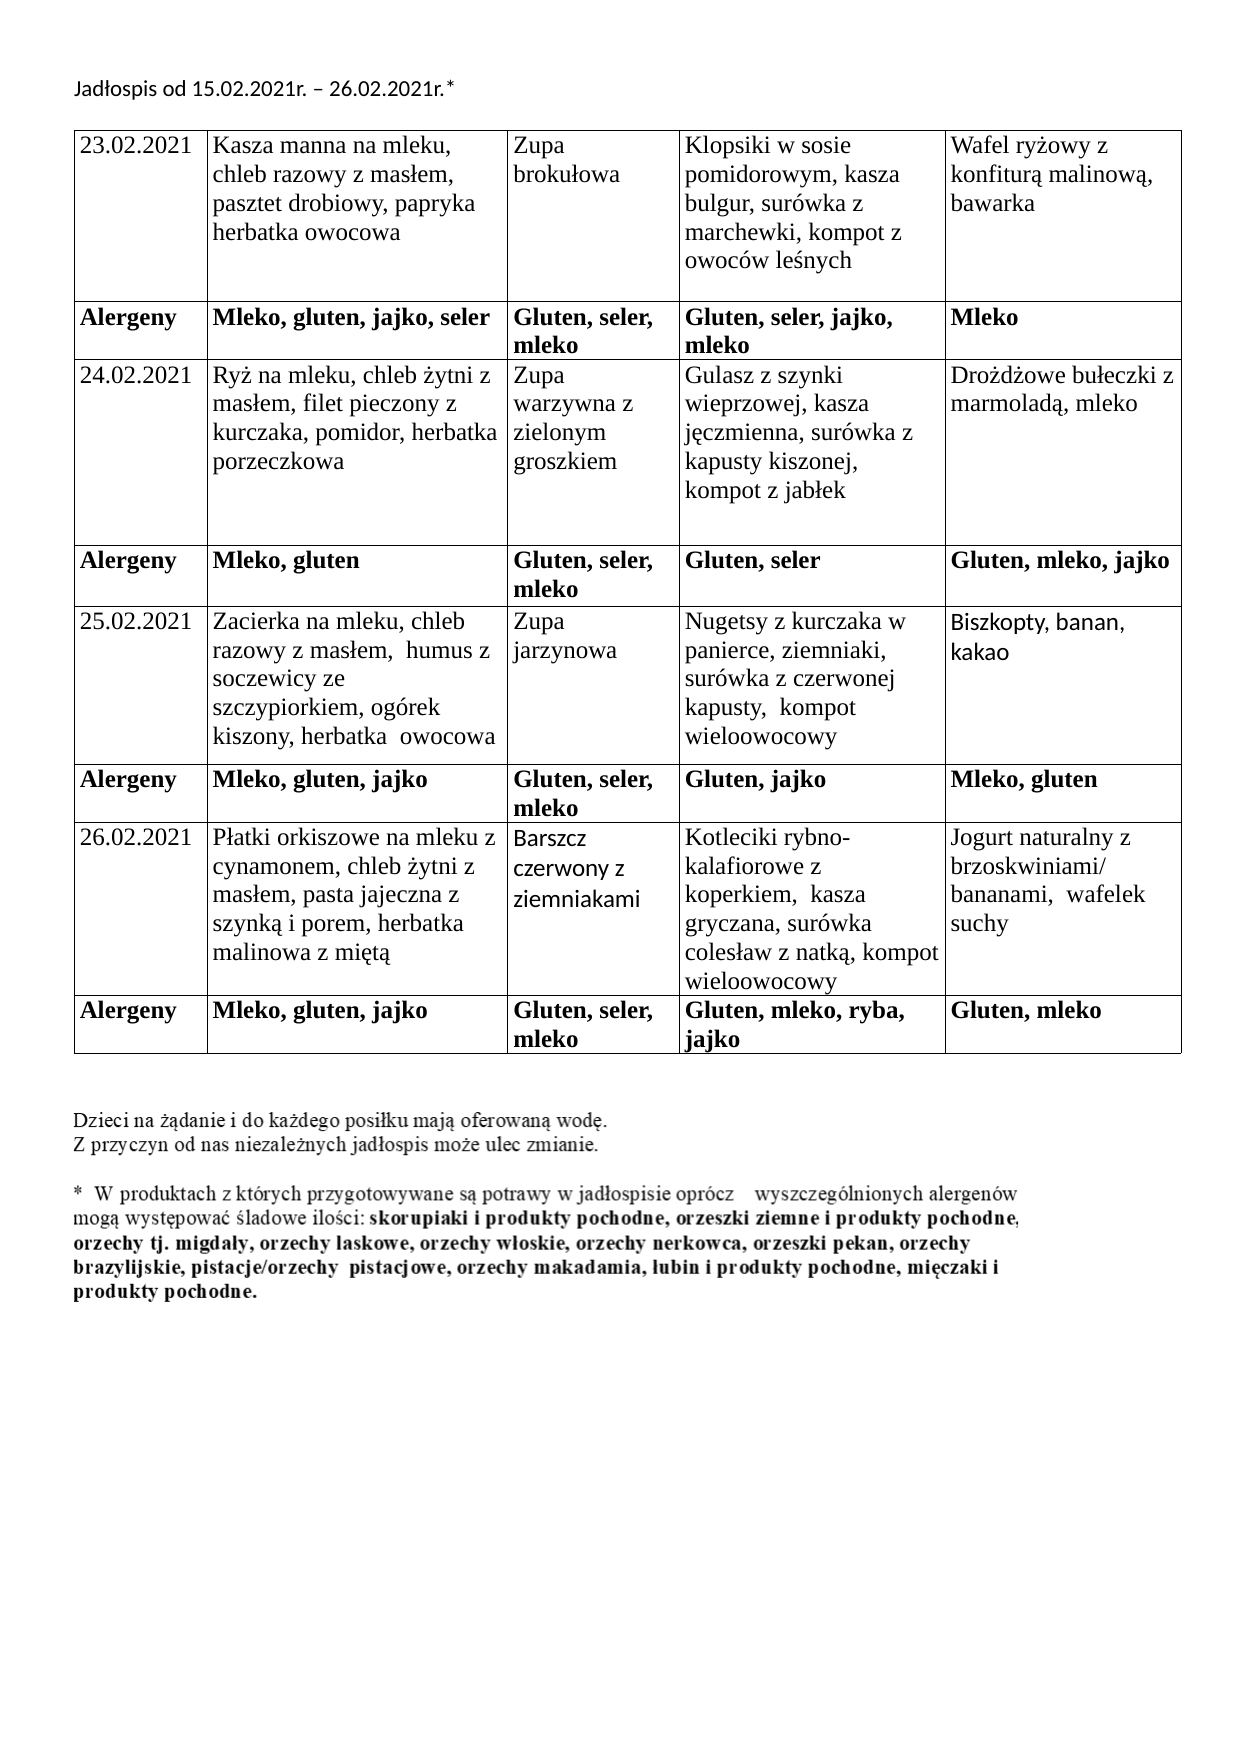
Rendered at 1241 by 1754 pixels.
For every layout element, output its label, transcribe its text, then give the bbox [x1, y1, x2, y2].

table_cell Kasza manna na mleku, chleb razowy z masłem, pasztet drobiowy, papryka herbatka owocowa [208, 131, 507, 301]
table_cell Gluten, seler, mleko [508, 302, 679, 359]
table_cell Zupa brokułowa [508, 131, 679, 301]
table_cell Mleko, gluten [946, 765, 1181, 821]
table_cell Mleko, gluten [208, 546, 507, 606]
table_cell Wafel ryżowy z konfiturą malinową, bawarka [946, 131, 1181, 301]
table_cell Kotleciki rybno-kalafiorowe z koperkiem, kasza gryczana, surówka colesław z natką, kompot wieloowocowy [680, 823, 945, 994]
table_cell Gluten, mleko, ryba, jajko [680, 996, 945, 1052]
table_cell Płatki orkiszowe na mleku z cynamonem, chleb żytni z masłem, pasta jajeczna z szynką i porem, herbatka malinowa z miętą [208, 823, 507, 994]
table_cell 25.02.2021 [75, 607, 207, 763]
table_cell Klopsiki w sosie pomidorowym, kasza bulgur, surówka z marchewki, kompot z owoców leśnych [680, 131, 945, 301]
table_cell Alergeny [75, 765, 207, 821]
table_cell Zacierka na mleku, chleb razowy z masłem, humus z soczewicy ze szczypiorkiem, ogórek kiszony, herbatka owocowa [208, 607, 507, 763]
table_cell Biszkopty, banan, kakao [946, 607, 1181, 763]
table_cell Gluten, mleko, jajko [946, 546, 1181, 606]
table_cell 26.02.2021 [75, 823, 207, 994]
table_cell 24.02.2021 [75, 360, 207, 545]
table_cell Nugetsy z kurczaka w panierce, ziemniaki, surówka z czerwonej kapusty, kompot wieloowocowy [680, 607, 945, 763]
table_cell Alergeny [75, 996, 207, 1052]
table_cell Gluten, seler [680, 546, 945, 606]
table_cell 23.02.2021 [75, 131, 207, 301]
table_cell Ryż na mleku, chleb żytni z masłem, filet pieczony z kurczaka, pomidor, herbatka porzeczkowa [208, 360, 507, 545]
table_cell Gluten, seler, mleko [508, 546, 679, 606]
table_cell Gluten, seler, mleko [508, 996, 679, 1052]
table_cell Gulasz z szynki wieprzowej, kasza jęczmienna, surówka z kapusty kiszonej, kompot z jabłek [680, 360, 945, 545]
table_cell Alergeny [75, 546, 207, 606]
table_cell Gluten, jajko [680, 765, 945, 821]
table_cell Drożdżowe bułeczki z marmoladą, mleko [946, 360, 1181, 545]
table_cell Mleko, gluten, jajko [208, 996, 507, 1052]
table_cell Zupa warzywna z zielonym groszkiem [508, 360, 679, 545]
table_cell Gluten, mleko [946, 996, 1181, 1052]
table_cell Jogurt naturalny z brzoskwiniami/ bananami, wafelek suchy [946, 823, 1181, 994]
table_cell Mleko, gluten, jajko, seler [208, 302, 507, 359]
table_cell Mleko, gluten, jajko [208, 765, 507, 821]
table_cell Gluten, seler, mleko [508, 765, 679, 821]
table_cell Gluten, seler, jajko, mleko [680, 302, 945, 359]
table_cell Mleko [946, 302, 1181, 359]
table_cell Barszcz czerwony z ziemniakami [508, 823, 679, 994]
table_cell Alergeny [75, 302, 207, 359]
table_cell Zupa jarzynowa [508, 607, 679, 763]
